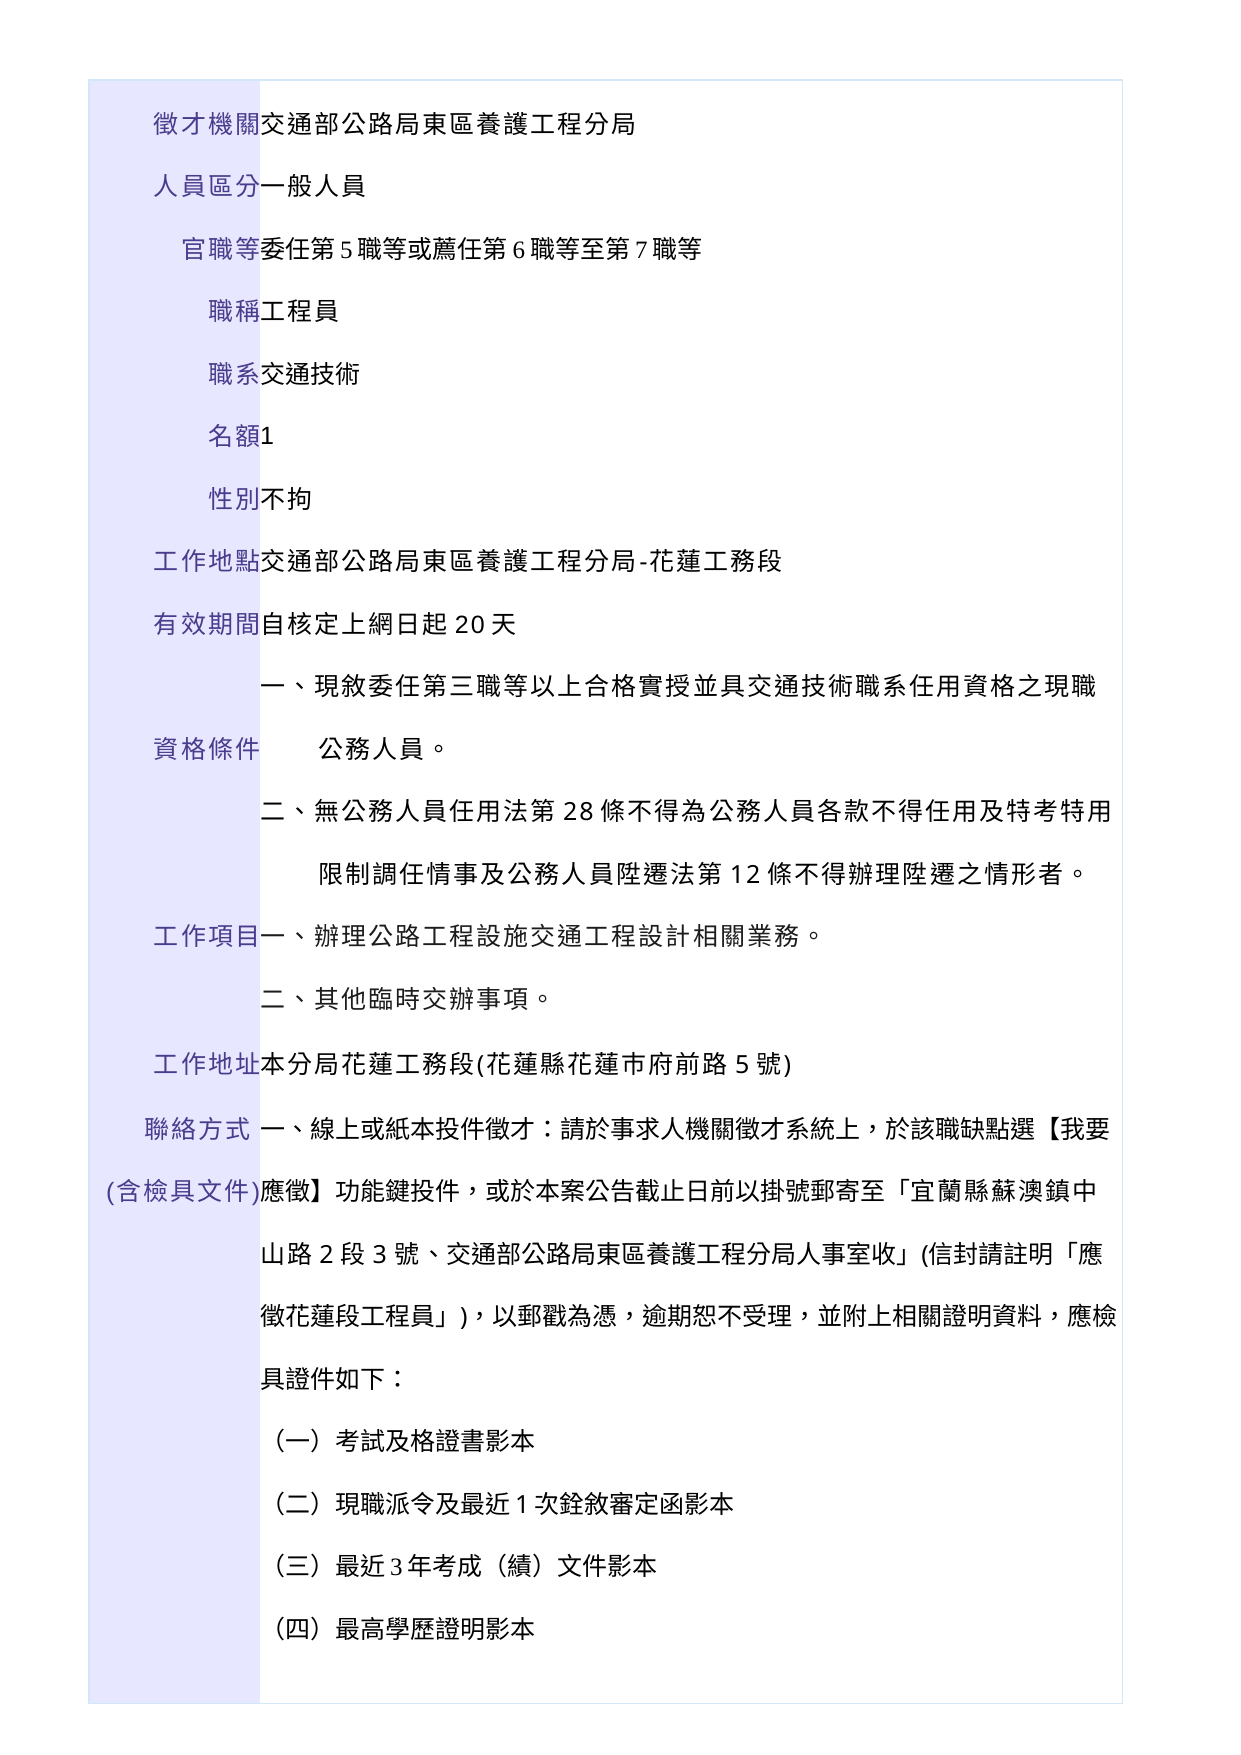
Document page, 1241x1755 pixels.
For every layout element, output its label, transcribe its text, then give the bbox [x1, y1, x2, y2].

table_cell 官職等 [90, 206, 260, 268]
table_cell 交通部公路局東區養護工程分局-花蓮工務段 [260, 518, 1122, 581]
table_cell 職系 [90, 331, 260, 393]
table_cell 自核定上網日起20天 [260, 581, 1122, 643]
table_header 徵才機關 [90, 81, 260, 143]
table_cell 一、現敘委任第三職等以上合格實授並具交通技術職系任用資格之現職公務人員。 二、無公務人員任用法第28條不得為公務人員各款不得任用及特考特用限制調任情事及公務人員陞遷法第12條不得辦理陞遷之情形者。 [260, 643, 1122, 893]
table_cell 不拘 [260, 456, 1122, 518]
table_cell 本分局花蓮工務段(花蓮縣花蓮巿府前路5號) [260, 1018, 1122, 1086]
table_cell 有效期間 [90, 581, 260, 643]
table_cell 工作項目 [90, 893, 260, 1018]
table_cell 職稱 [90, 268, 260, 331]
table_cell 性別 [90, 456, 260, 518]
table_cell 1 [260, 393, 1122, 456]
table_cell 名額 [90, 393, 260, 456]
table_cell 一般人員 [260, 143, 1122, 206]
table_cell 交通技術 [260, 331, 1122, 393]
table_cell 人員區分 [90, 143, 260, 206]
table_cell 工作地點 [90, 518, 260, 581]
table_cell 工作地址 [90, 1018, 260, 1086]
table_cell 資格條件 [90, 643, 260, 893]
table_cell 一、辦理公路工程設施交通工程設計相關業務。 二、其他臨時交辦事項。 [260, 893, 1122, 1018]
table_cell 委任第5職等或薦任第6職等至第7職等 [260, 206, 1122, 268]
table_header 交通部公路局東區養護工程分局 [260, 81, 1122, 143]
table_cell 聯絡方式 (含檢具文件) [90, 1086, 260, 1703]
table_cell 一、線上或紙本投件徵才：請於事求人機關徵才系統上，於該職缺點選【我要應徵】功能鍵投件，或於本案公告截止日前以掛號郵寄至「宜蘭縣蘇澳鎮中山路2段3號、交通部公路局東區養護工程分局人事室收」(信封請註明「應徵花蓮段工程員」)，以郵戳為憑，逾期恕不受理，並附上相關證明資料，應檢具證件如下： （一）考試及格證書影本 （二）現職派令及最近1次銓敘審定函影本 （三）最近3年考成（績）文件影本 （四）最高學歷證明影本 [260, 1086, 1122, 1703]
table_cell 工程員 [260, 268, 1122, 331]
